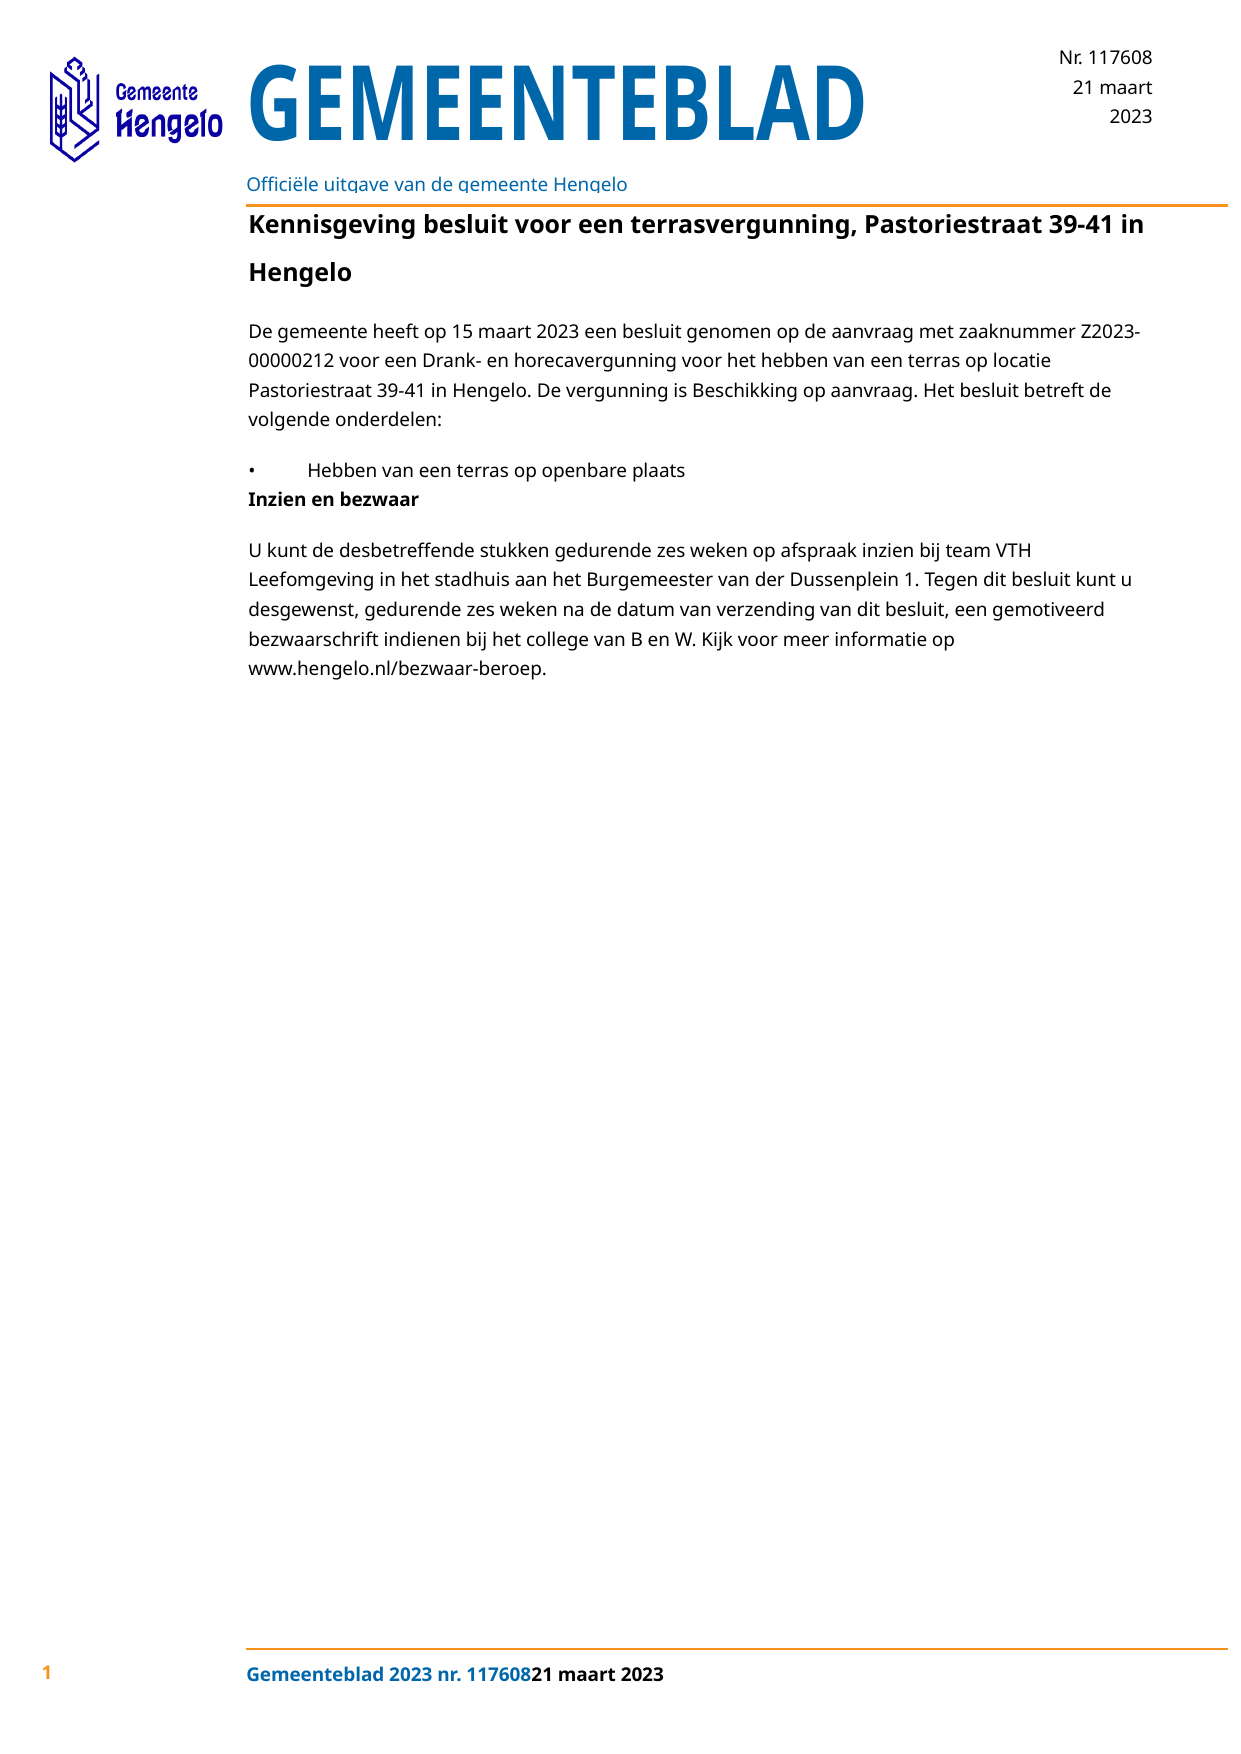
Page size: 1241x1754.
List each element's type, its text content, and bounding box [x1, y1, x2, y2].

text Inzien en bezwaar [248, 487, 1152, 512]
text De gemeente heeft op 15 maart 2023 een besluit genomen op de aanvraag met zaaknummer Z2023-00000212 voor een Drank- en horecavergunning voor het hebben van een terras op locatie Pastoriestraat 39-41 in Hengelo. De vergunning is Beschikking op aanvraag. Het besluit betreft de volgende onderdelen: [248, 318, 1152, 432]
list Hebben van een terras op openbare plaats [248, 457, 1152, 483]
text Kennisgeving besluit voor een terrasvergunning, Pastoriestraat 39-41 in Hengelo [248, 207, 1152, 288]
picture [41, 47, 231, 172]
text U kunt de desbetreffende stukken gedurende zes weken op afspraak inzien bij team VTH Leefomgeving in het stadhuis aan het Burgemeester van der Dussenplein 1. Tegen dit besluit kunt u desgewenst, gedurende zes weken na de datum van verzending van dit besluit, een gemotiveerd bezwaarschrift indienen bij het college van B en W. Kijk voor meer informatie op www.hengelo.nl/bezwaar-beroep. [248, 537, 1152, 681]
